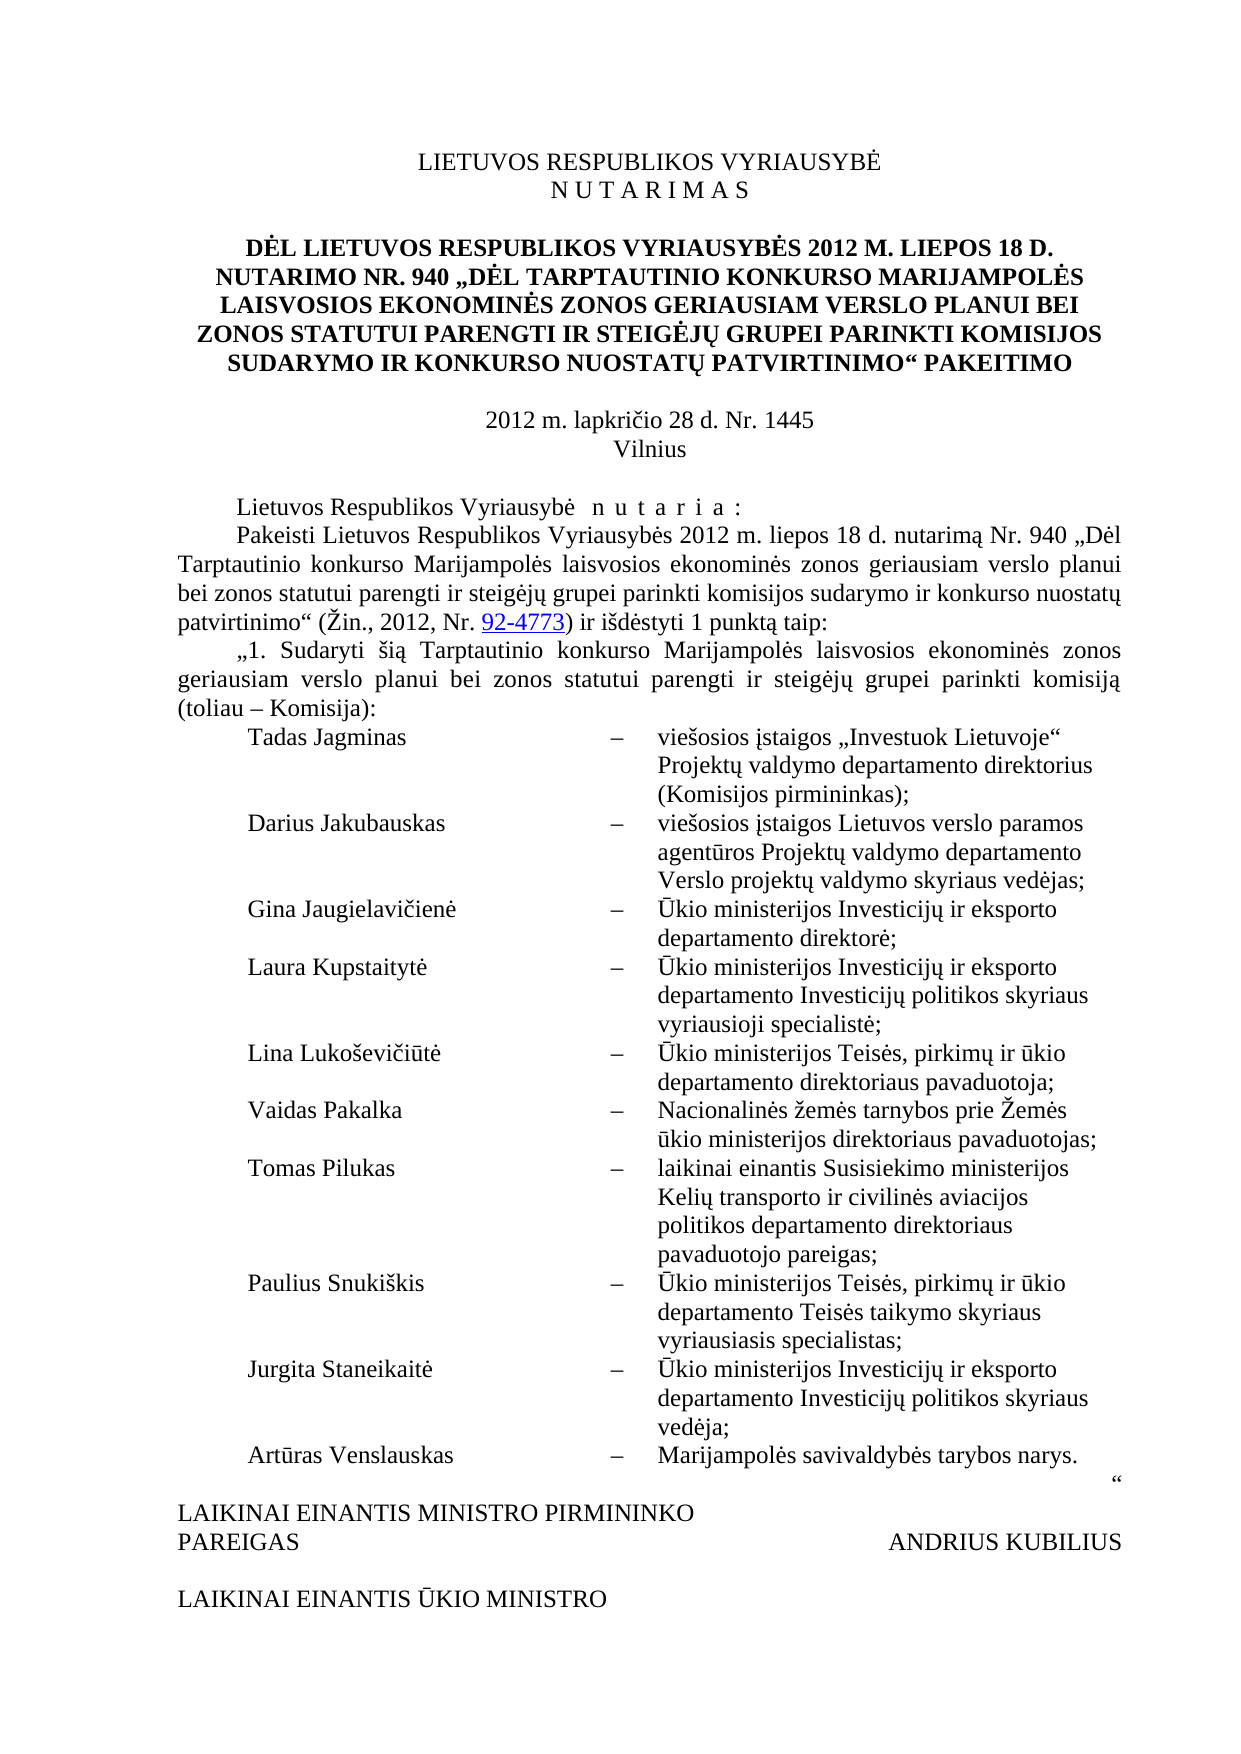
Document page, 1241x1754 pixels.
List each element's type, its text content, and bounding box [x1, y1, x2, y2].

table_cell Ūkio ministerijos Investicijų ir eksporto departamento Investicijų politikos skyriaus vedėja; [646, 1354, 1122, 1441]
text „1. Sudaryti šią Tarptautinio konkurso Marijampolės laisvosios ekonominės zonos geriausiam verslo planui bei zonos statutui parengti ir steigėjų grupei parinkti komisiją (toliau – Komisija): [177, 636, 1122, 722]
table_cell Ūkio ministerijos Investicijų ir eksporto departamento Investicijų politikos skyriaus vyriausioji specialistė; [646, 952, 1122, 1038]
table_cell – [587, 808, 646, 894]
table_cell Ūkio ministerijos Teisės, pirkimų ir ūkio departamento Teisės taikymo skyriaus vyriausiasis specialistas; [646, 1268, 1122, 1354]
table_cell Laura Kupstaitytė [177, 952, 587, 1038]
table_cell – [587, 1153, 646, 1268]
text Lietuvos Respublikos Vyriausybė nutaria: [177, 492, 1122, 521]
table_cell Jurgita Staneikaitė [177, 1354, 587, 1441]
text LAIKINAI EINANTIS ŪKIO MINISTRO [177, 1584, 1122, 1613]
table_cell Nacionalinės žemės tarnybos prie Žemės ūkio ministerijos direktoriaus pavaduotojas; [646, 1096, 1122, 1153]
table_cell – [587, 1441, 646, 1469]
table_cell – [587, 1268, 646, 1354]
table_cell Lina Lukoševičiūtė [177, 1038, 587, 1096]
text NUTARIMAS [177, 176, 1122, 204]
text Vilnius [177, 434, 1122, 463]
table_cell Paulius Snukiškis [177, 1268, 587, 1354]
table_cell – [587, 894, 646, 952]
table_cell – [587, 952, 646, 1038]
table_header Tadas Jagminas [177, 722, 587, 808]
table_cell Artūras Venslauskas [177, 1441, 587, 1469]
table_cell viešosios įstaigos Lietuvos verslo paramos agentūros Projektų valdymo departamento Verslo projektų valdymo skyriaus vedėjas; [646, 808, 1122, 894]
text Lietuvos Respublikos Vyriausybė [177, 147, 1122, 176]
table_cell – [587, 1038, 646, 1096]
text 2012 m. lapkričio 28 d. Nr. 1445 [177, 406, 1122, 434]
table_cell Ūkio ministerijos Investicijų ir eksporto departamento direktorė; [646, 894, 1122, 952]
table_cell – [587, 1354, 646, 1441]
text LAIKINAI EINANTIS MINISTRO PIRMININKO [177, 1498, 1122, 1527]
table_cell Ūkio ministerijos Teisės, pirkimų ir ūkio departamento direktoriaus pavaduotoja; [646, 1038, 1122, 1096]
text Pakeisti Lietuvos Respublikos Vyriausybės 2012 m. liepos 18 d. nutarimą Nr. 940 „Dėl Tarptautinio konkurso Marijampolės laisvosios ekonominės zonos geriausiam verslo planui bei zonos statutui parengti ir steigėjų grupei parinkti komisijos sudarymo ir konkurso nuostatų patvirtinimo“ (Žin., 2012, Nr. 92-4773) ir išdėstyti 1 punktą taip: [177, 521, 1122, 636]
table_cell Gina Jaugielavičienė [177, 894, 587, 952]
table_cell – [587, 1096, 646, 1153]
text Dėl LIETUVOS RESPUBLIKOS VYRIAUSYBĖS 2012 M. LIEPOS 18 D. NUTARIMO NR. 940 „Dėl TARPTAUTINIO KONKURSO MARIJAMPOLĖS LAISVOSIOS EKONOMINĖS ZONOS GERIAUSIAM VERSLO PLANUI BEI ZONOS STATUTUI PARENGTI IR STEIGĖJŲ GRUPEI PARINKTI KOMISIJOS SUDARYMO IR KONKURSO NUOSTATŲ PATVIRTINIMO“ PAKEITIMO [177, 233, 1122, 377]
text PAREIGAS ANDRIUS KUBILIUS [177, 1527, 1122, 1556]
table_cell Vaidas Pakalka [177, 1096, 587, 1153]
table_cell Marijampolės savivaldybės tarybos narys. [646, 1441, 1122, 1469]
table_cell laikinai einantis Susisiekimo ministerijos Kelių transporto ir civilinės aviacijos politikos departamento direktoriaus pavaduotojo pareigas; [646, 1153, 1122, 1268]
table_header – [587, 722, 646, 808]
table_header viešosios įstaigos „Investuok Lietuvoje“ Projektų valdymo departamento direktorius (Komisijos pirmininkas); [646, 722, 1122, 808]
table_cell Darius Jakubauskas [177, 808, 587, 894]
text “ [177, 1469, 1122, 1498]
table_cell Tomas Pilukas [177, 1153, 587, 1268]
